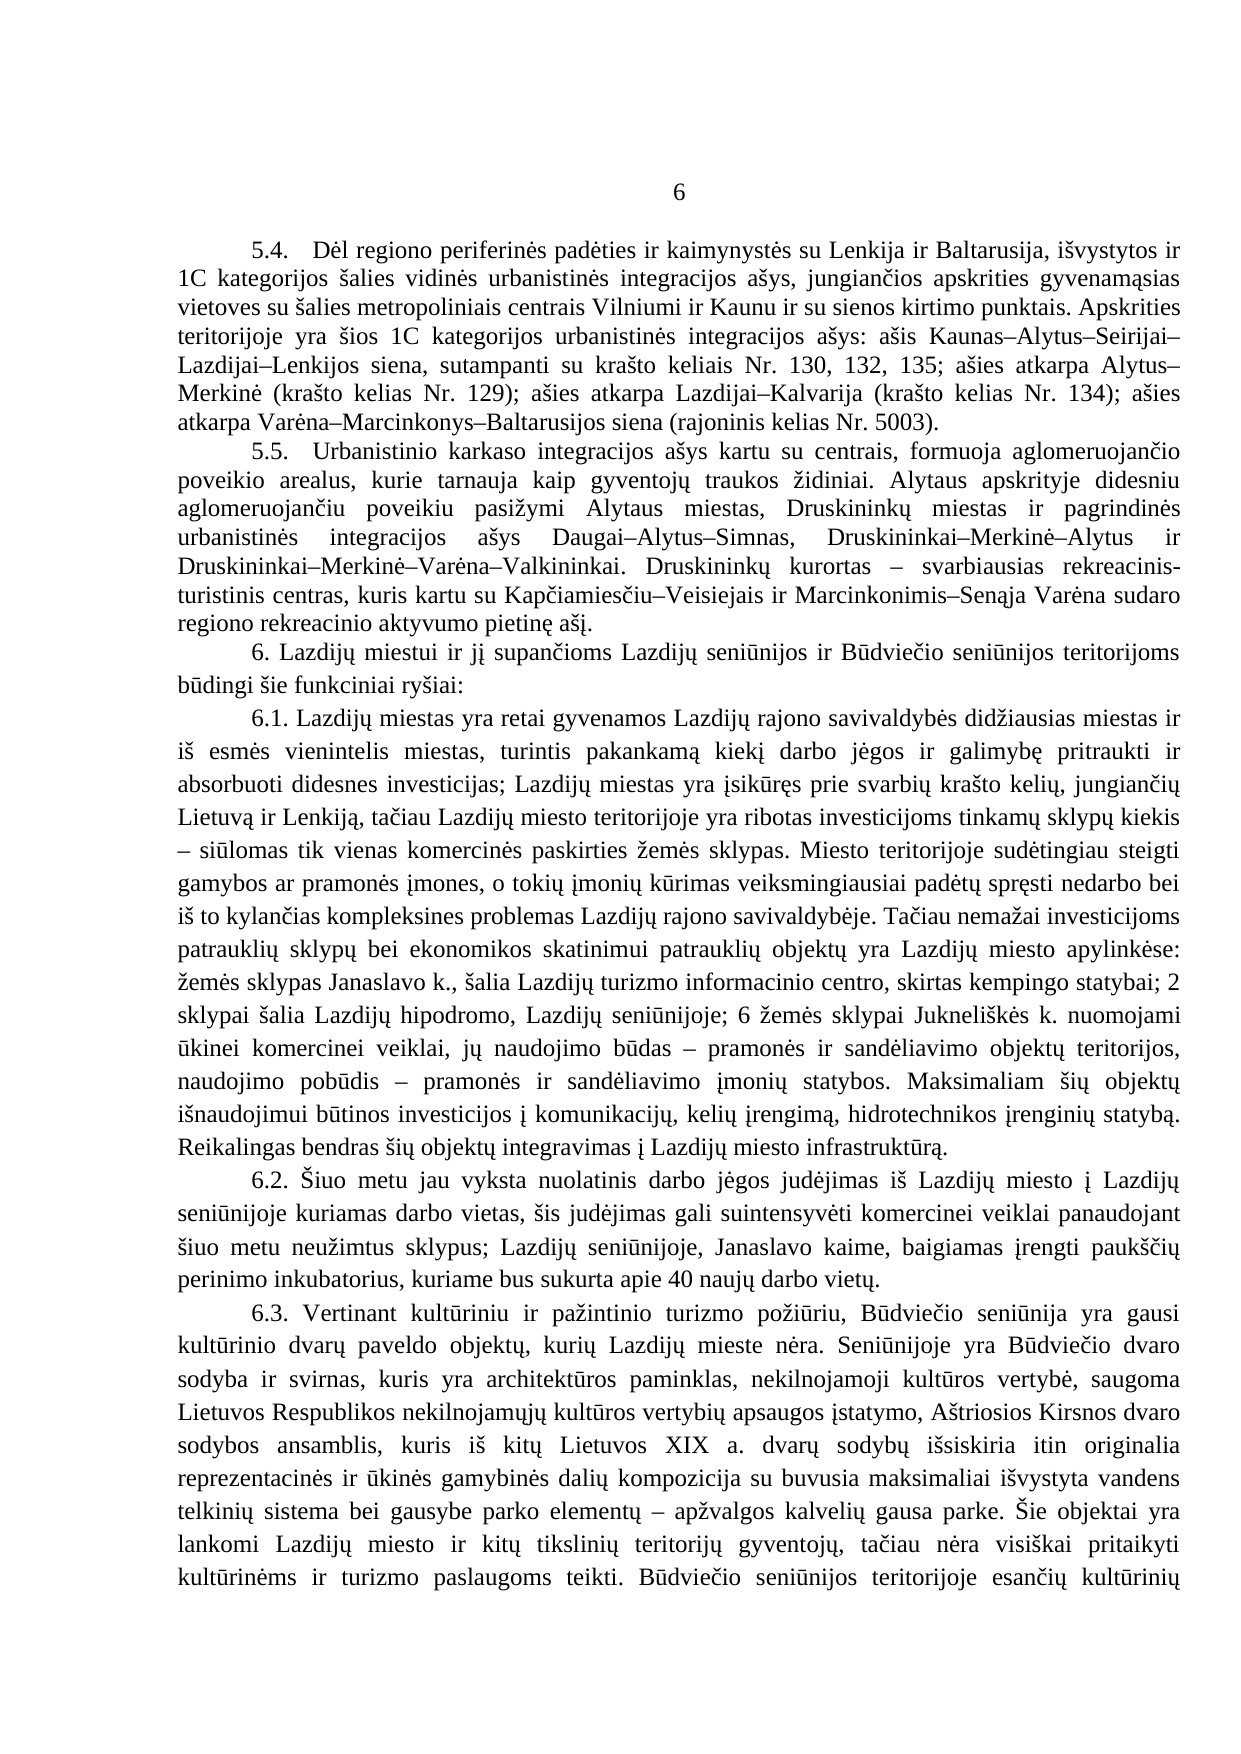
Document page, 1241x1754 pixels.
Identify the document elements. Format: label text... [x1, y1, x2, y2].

text 6. Lazdijų miestui ir jį supančioms Lazdijų seniūnijos ir Būdviečio seniūnijos teritorijoms būdingi šie funkciniai ryšiai: [177, 637, 1181, 699]
text 6.1. Lazdijų miestas yra retai gyvenamos Lazdijų rajono savivaldybės didžiausias miestas ir iš esmės vienintelis miestas, turintis pakankamą kiekį darbo jėgos ir galimybę pritraukti ir absorbuoti didesnes investicijas; Lazdijų miestas yra įsikūręs prie svarbių krašto kelių, jungiančių Lietuvą ir Lenkiją, tačiau Lazdijų miesto teritorijoje yra ribotas investicijoms tinkamų sklypų kiekis – siūlomas tik vienas komercinės paskirties žemės sklypas. Miesto teritorijoje sudėtingiau steigti gamybos ar pramonės įmones, o tokių įmonių kūrimas veiksmingiausiai padėtų spręsti nedarbo bei iš to kylančias kompleksines problemas Lazdijų rajono savivaldybėje. Tačiau nemažai investicijoms patrauklių sklypų bei ekonomikos skatinimui patrauklių objektų yra Lazdijų miesto apylinkėse: žemės sklypas Janaslavo k., šalia Lazdijų turizmo informacinio centro, skirtas kempingo statybai; 2 sklypai šalia Lazdijų hipodromo, Lazdijų seniūnijoje; 6 žemės sklypai Jukneliškės k. nuomojami ūkinei komercinei veiklai, jų naudojimo būdas – pramonės ir sandėliavimo objektų teritorijos, naudojimo pobūdis – pramonės ir sandėliavimo įmonių statybos. Maksimaliam šių objektų išnaudojimui būtinos investicijos į komunikacijų, kelių įrengimą, hidrotechnikos įrenginių statybą. Reikalingas bendras šių objektų integravimas į Lazdijų miesto infrastruktūrą. [177, 703, 1181, 1161]
text 6.2. Šiuo metu jau vyksta nuolatinis darbo jėgos judėjimas iš Lazdijų miesto į Lazdijų seniūnijoje kuriamas darbo vietas, šis judėjimas gali suintensyvėti komercinei veiklai panaudojant šiuo metu neužimtus sklypus; Lazdijų seniūnijoje, Janaslavo kaime, baigiamas įrengti paukščių perinimo inkubatorius, kuriame bus sukurta apie 40 naujų darbo vietų. [177, 1166, 1181, 1293]
text 5.4. Dėl regiono periferinės padėties ir kaimynystės su Lenkija ir Baltarusija, išvystytos ir 1C kategorijos šalies vidinės urbanistinės integracijos ašys, jungiančios apskrities gyvenamąsias vietoves su šalies metropoliniais centrais Vilniumi ir Kaunu ir su sienos kirtimo punktais. Apskrities teritorijoje yra šios 1C kategorijos urbanistinės integracijos ašys: ašis Kaunas–Alytus–Seirijai–Lazdijai–Lenkijos siena, sutampanti su krašto keliais Nr. 130, 132, 135; ašies atkarpa Alytus–Merkinė (krašto kelias Nr. 129); ašies atkarpa Lazdijai–Kalvarija (krašto kelias Nr. 134); ašies atkarpa Varėna–Marcinkonys–Baltarusijos siena (rajoninis kelias Nr. 5003). [177, 235, 1181, 436]
text 5.5. Urbanistinio karkaso integracijos ašys kartu su centrais, formuoja aglomeruojančio poveikio arealus, kurie tarnauja kaip gyventojų traukos židiniai. Alytaus apskrityje didesniu aglomeruojančiu poveikiu pasižymi Alytaus miestas, Druskininkų miestas ir pagrindinės urbanistinės integracijos ašys Daugai–Alytus–Simnas, Druskininkai–Merkinė–Alytus ir Druskininkai–Merkinė–Varėna–Valkininkai. Druskininkų kurortas – svarbiausias rekreacinis-turistinis centras, kuris kartu su Kapčiamiesčiu–Veisiejais ir Marcinkonimis–Senąja Varėna sudaro regiono rekreacinio aktyvumo pietinę ašį. [177, 436, 1181, 637]
text 6.3. Vertinant kultūriniu ir pažintinio turizmo požiūriu, Būdviečio seniūnija yra gausi kultūrinio dvarų paveldo objektų, kurių Lazdijų mieste nėra. Seniūnijoje yra Būdviečio dvaro sodyba ir svirnas, kuris yra architektūros paminklas, nekilnojamoji kultūros vertybė, saugoma Lietuvos Respublikos nekilnojamųjų kultūros vertybių apsaugos įstatymo, Aštriosios Kirsnos dvaro sodybos ansamblis, kuris iš kitų Lietuvos XIX a. dvarų sodybų išsiskiria itin originalia reprezentacinės ir ūkinės gamybinės dalių kompozicija su buvusia maksimaliai išvystyta vandens telkinių sistema bei gausybe parko elementų – apžvalgos kalvelių gausa parke. Šie objektai yra lankomi Lazdijų miesto ir kitų tikslinių teritorijų gyventojų, tačiau nėra visiškai pritaikyti kultūrinėms ir turizmo paslaugoms teikti. Būdviečio seniūnijos teritorijoje esančių kultūrinių [177, 1298, 1181, 1591]
